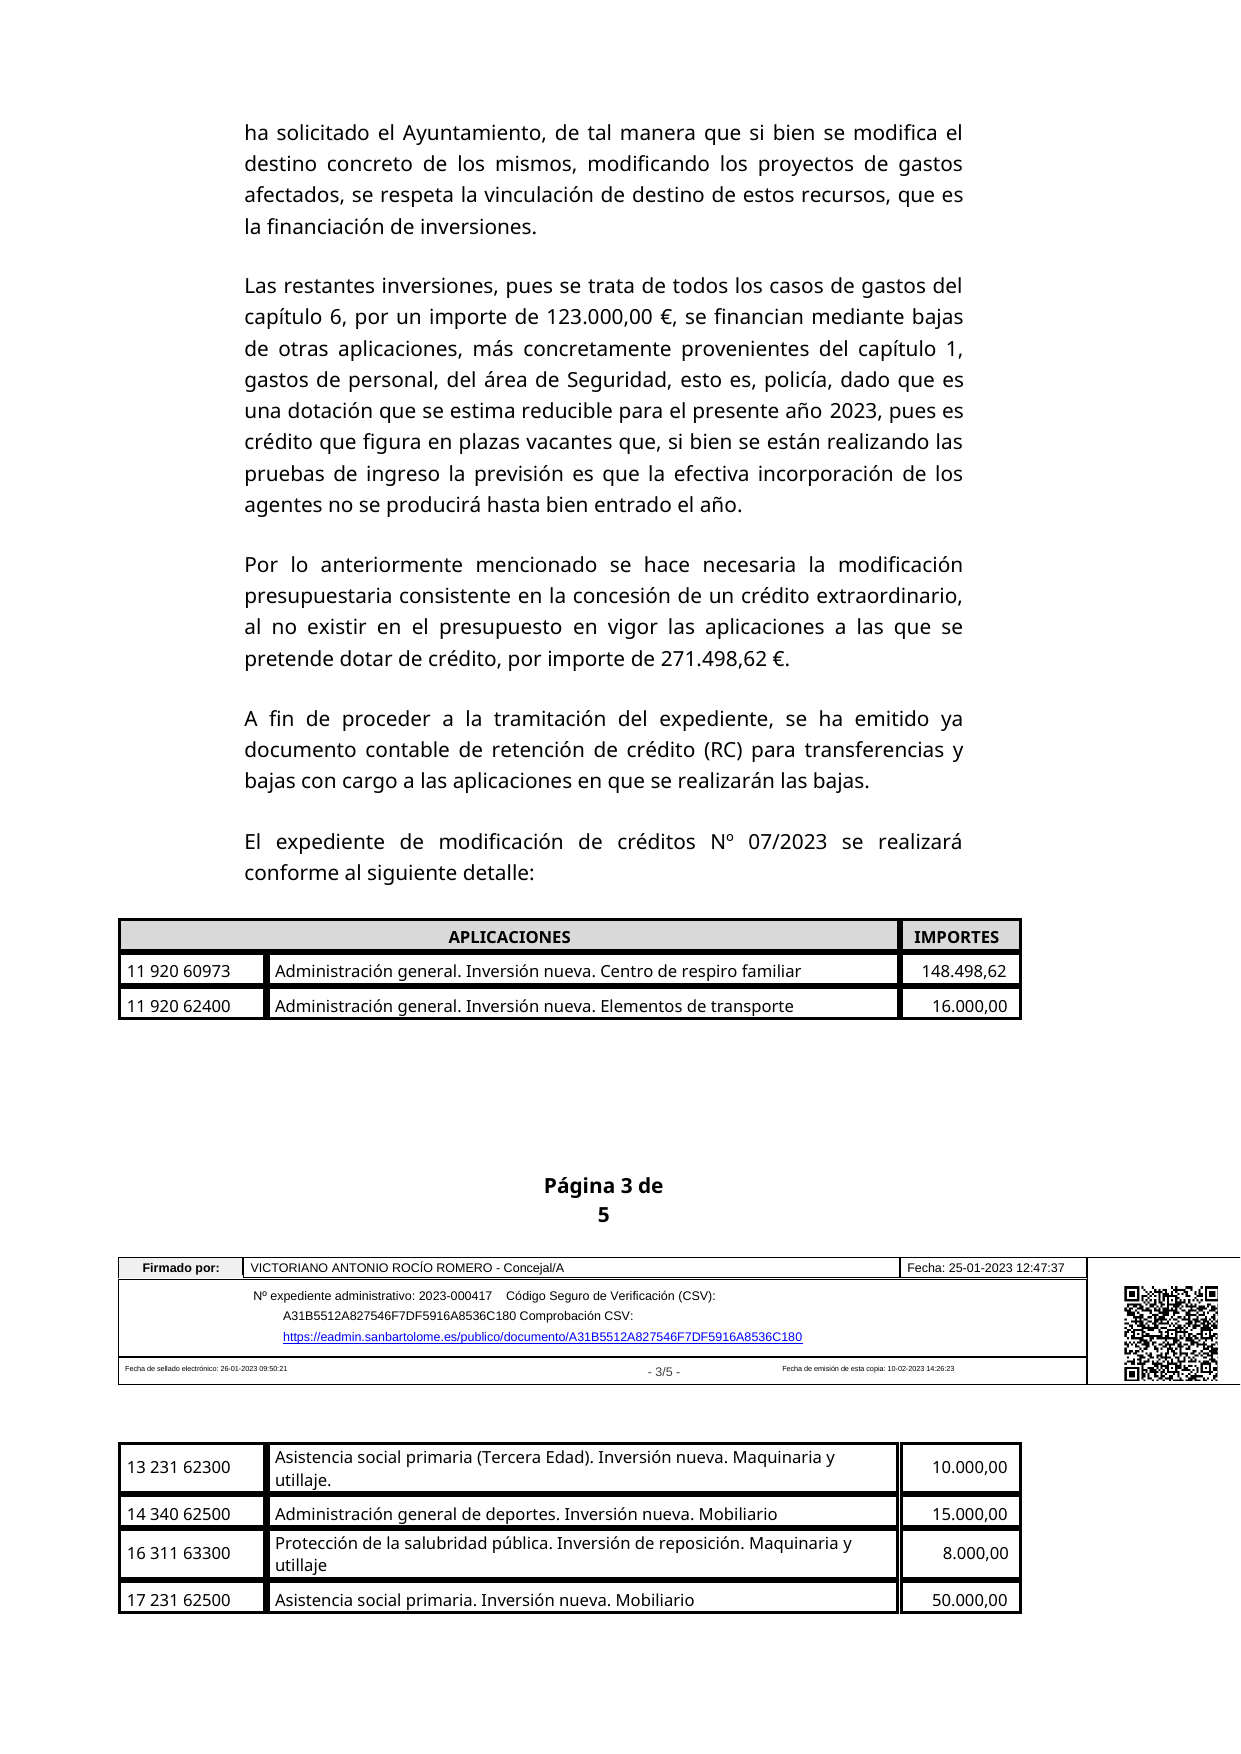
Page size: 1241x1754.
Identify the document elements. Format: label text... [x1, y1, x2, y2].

table_cell 11 920 60973 [121, 955, 263, 983]
table_header VICTORIANO ANTONIO ROCÍO ROMERO - Concejal/A [244, 1258, 899, 1277]
table_cell Administración general. Inversión nueva. Centro de respiro familiar [270, 955, 897, 983]
text El expediente de modificación de créditos Nº 07/2023 se realizará conforme al siguiente detalle: [244, 827, 963, 886]
text Las restantes inversiones, pues se trata de todos los casos de gastos del capítulo 6, por un importe de 123.000,00 €, se financian mediante bajas de otras aplicaciones, más concretamente provenientes del capítulo 1, gastos de personal, del área de Seguridad, esto es, policía, dado que es una dotación que se estima reducible para el presente año 2023, pues es crédito que figura en plazas vacantes que, si bien se están realizando las pruebas de ingreso la previsión es que la efectiva incorporación de los agentes no se producirá hasta bien entrado el año. [244, 271, 964, 518]
text ha solicitado el Ayuntamiento, de tal manera que si bien se modifica el destino concreto de los mismos, modificando los proyectos de gastos afectados, se respeta la vinculación de destino de estos recursos, que es la financiación de inversiones. [244, 118, 964, 240]
table_header APLICACIONES [121, 921, 897, 949]
table_header 10.000,00 [903, 1445, 1019, 1491]
text A fin de proceder a la tramitación del expediente, se ha emitido ya documento contable de retención de crédito (RC) para transferencias y bajas con cargo a las aplicaciones en que se realizarán las bajas. [244, 704, 964, 795]
table_cell 16.000,00 [903, 989, 1019, 1017]
table_header 13 231 62300 [121, 1445, 263, 1491]
table_header Firmado por: [119, 1258, 242, 1275]
table_header Asistencia social primaria (Tercera Edad). Inversión nueva. Maquinaria y utillaje. [270, 1445, 896, 1491]
table_cell Fecha de sellado electrónico: 26-01-2023 09:50:21 - 3/5 - Fecha de emisión de esta copia: 10-02-2023 14:26:23 [119, 1358, 1086, 1384]
text Página 3 de 5 [537, 1171, 671, 1228]
table_cell 8.000,00 [903, 1531, 1019, 1577]
table_header IMPORTES [903, 921, 1019, 949]
table_cell Protección de la salubridad pública. Inversión de reposición. Maquinaria y utillaje [270, 1531, 896, 1577]
table_cell 14 340 62500 [121, 1497, 263, 1525]
table_cell Nº expediente administrativo: 2023-000417 Código Seguro de Verificación (CSV): A31B5512A827546F7DF5916A8536C180 Comprobación CSV: https://eadmin.sanbartolome.es/publico/documento/A31B5512A827546F7DF5916A8536C180 [119, 1280, 1086, 1356]
table_cell Asistencia social primaria. Inversión nueva. Mobiliario [270, 1583, 896, 1611]
table_cell Administración general de deportes. Inversión nueva. Mobiliario [270, 1497, 896, 1525]
table_header [1088, 1258, 1240, 1384]
table_header Fecha: 25-01-2023 12:47:37 [901, 1258, 1086, 1277]
table_cell Administración general. Inversión nueva. Elementos de transporte [270, 989, 897, 1017]
table_cell 148.498,62 [903, 955, 1019, 983]
table_cell 17 231 62500 [121, 1583, 263, 1611]
table_cell 50.000,00 [903, 1583, 1019, 1611]
table_cell 11 920 62400 [121, 989, 263, 1017]
text Por lo anteriormente mencionado se hace necesaria la modificación presupuestaria consistente en la concesión de un crédito extraordinario, al no existir en el presupuesto en vigor las aplicaciones a las que se pretende dotar de crédito, por importe de 271.498,62 €. [244, 550, 964, 672]
table_cell 15.000,00 [903, 1497, 1019, 1525]
table_cell 16 311 63300 [121, 1531, 263, 1577]
